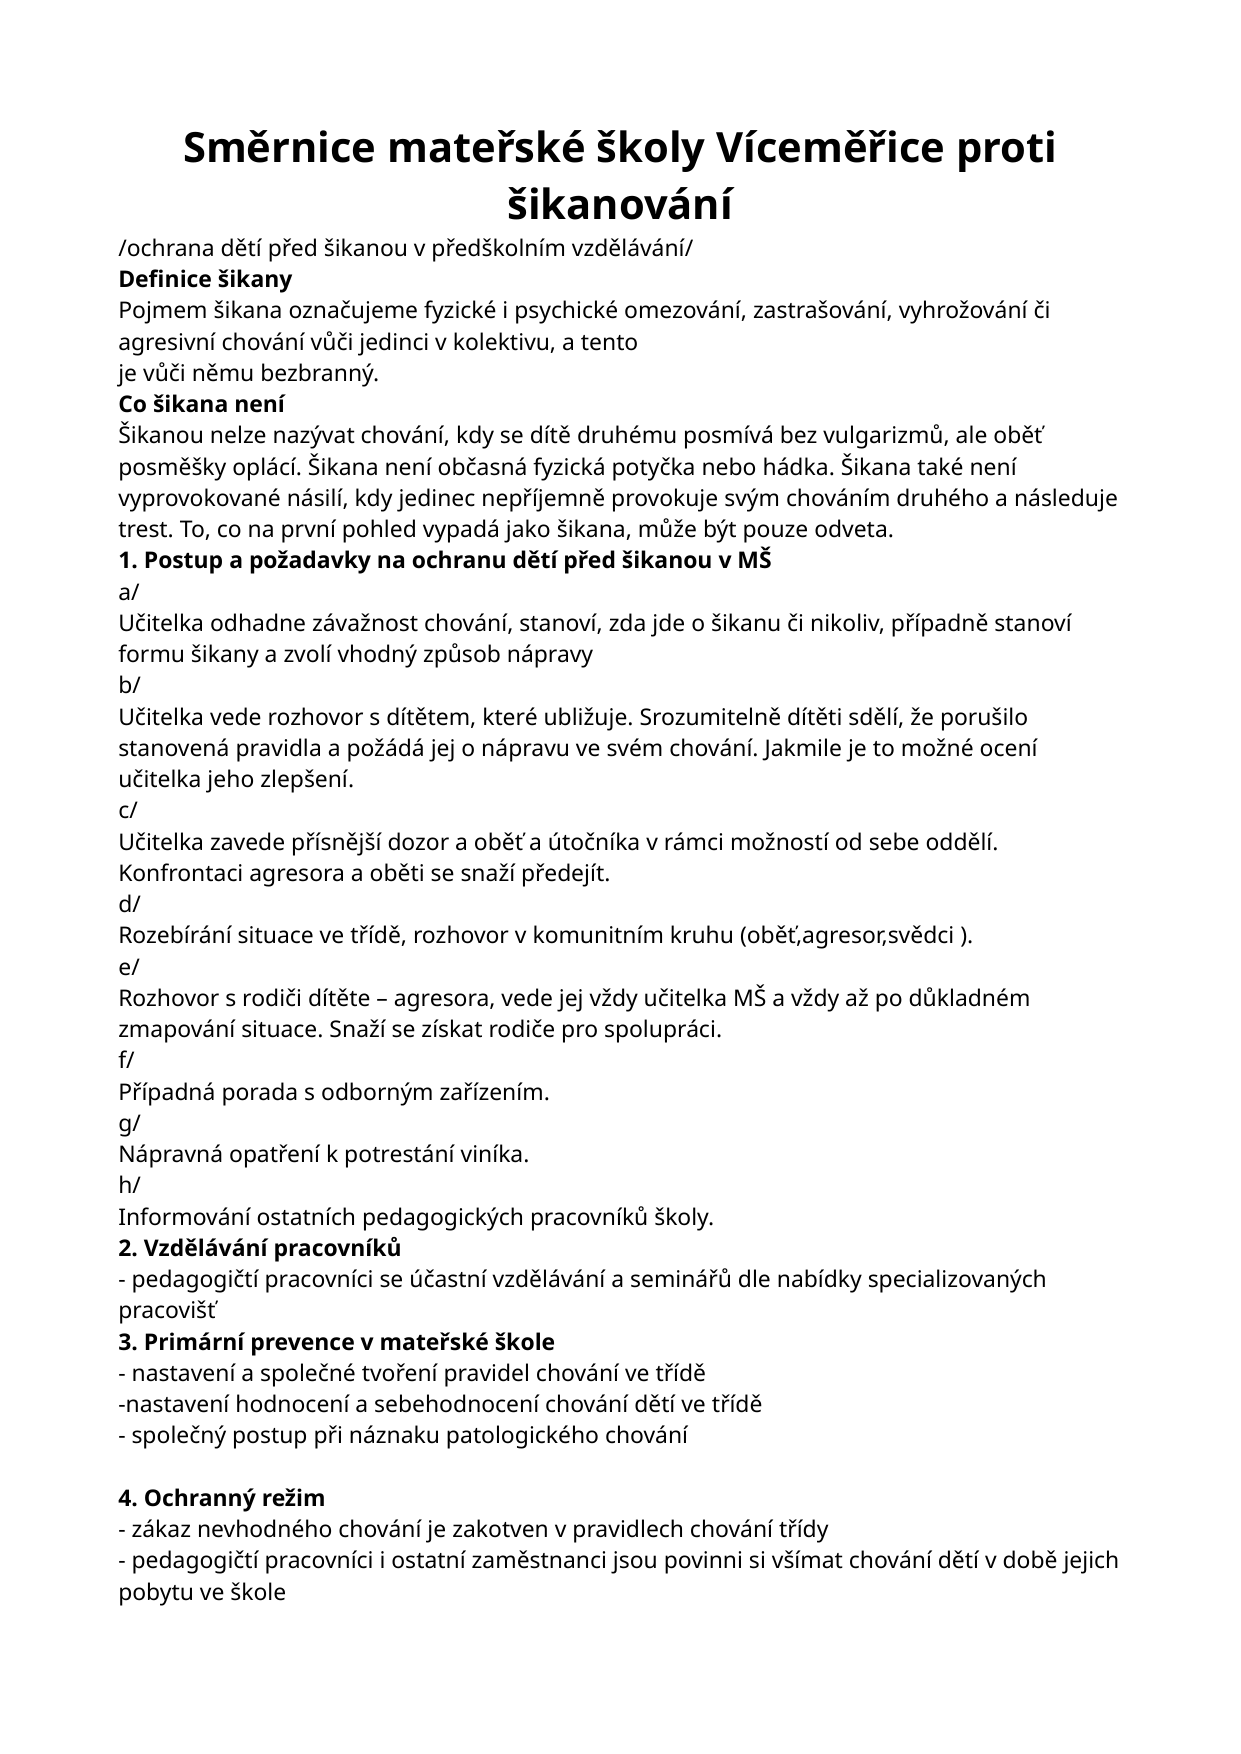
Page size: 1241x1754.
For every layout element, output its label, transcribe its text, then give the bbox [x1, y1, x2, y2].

text Rozhovor s rodiči dítěte – agresora, vede jej vždy učitelka MŠ a vždy až po důkladném zmapování situace. Snaží se získat rodiče pro spolupráci. [118, 982, 1122, 1044]
text b/ [118, 669, 1122, 700]
text - nastavení a společné tvoření pravidel chování ve třídě [118, 1357, 1122, 1388]
text Pojmem šikana označujeme fyzické i psychické omezování, zastrašování, vyhrožování či agresivní chování vůči jedinci v kolektivu, a tento [118, 294, 1122, 357]
text g/ [118, 1107, 1122, 1138]
text - zákaz nevhodného chování je zakotven v pravidlech chování třídy [118, 1513, 1122, 1544]
text d/ [118, 888, 1122, 919]
text f/ [118, 1044, 1122, 1075]
text 4. Ochranný režim [118, 1482, 1122, 1513]
text 2. Vzdělávání pracovníků [118, 1232, 1122, 1263]
text a/ [118, 575, 1122, 607]
text Rozebírání situace ve třídě, rozhovor v komunitním kruhu (oběť,agresor,svědci ). [118, 919, 1122, 950]
text Informování ostatních pedagogických pracovníků školy. [118, 1200, 1122, 1232]
text e/ [118, 950, 1122, 982]
text Učitelka zavede přísnější dozor a oběť a útočníka v rámci možností od sebe oddělí. Konfrontaci agresora a oběti se snaží předejít. [118, 825, 1122, 888]
text Definice šikany [118, 263, 1122, 294]
text Učitelka vede rozhovor s dítětem, které ubližuje. Srozumitelně dítěti sdělí, že porušilo stanovená pravidla a požádá jej o nápravu ve svém chování. Jakmile je to možné ocení učitelka jeho zlepšení. [118, 700, 1122, 794]
text - pedagogičtí pracovníci se účastní vzdělávání a seminářů dle nabídky specializovaných pracovišť [118, 1263, 1122, 1325]
text Šikanou nelze nazývat chování, kdy se dítě druhému posmívá bez vulgarizmů, ale oběť posměšky oplácí. Šikana není občasná fyzická potyčka nebo hádka. Šikana také není vyprovokované násilí, kdy jedinec nepříjemně provokuje svým chováním druhého a následuje trest. To, co na první pohled vypadá jako šikana, může být pouze odveta. [118, 419, 1122, 544]
text Směrnice mateřské školy Víceměřice proti šikanování [118, 118, 1122, 232]
text - společný postup při náznaku patologického chování [118, 1419, 1122, 1450]
text Nápravná opatření k potrestání viníka. [118, 1138, 1122, 1169]
text Případná porada s odborným zařízením. [118, 1075, 1122, 1107]
text je vůči němu bezbranný. [118, 357, 1122, 388]
text /ochrana dětí před šikanou v předškolním vzdělávání/ [118, 232, 1122, 263]
text 3. Primární prevence v mateřské škole [118, 1325, 1122, 1357]
text c/ [118, 794, 1122, 825]
text - pedagogičtí pracovníci i ostatní zaměstnanci jsou povinni si všímat chování dětí v době jejich pobytu ve škole [118, 1544, 1122, 1607]
text 1. Postup a požadavky na ochranu dětí před šikanou v MŠ [118, 544, 1122, 575]
text h/ [118, 1169, 1122, 1200]
text -nastavení hodnocení a sebehodnocení chování dětí ve třídě [118, 1388, 1122, 1419]
text Učitelka odhadne závažnost chování, stanoví, zda jde o šikanu či nikoliv, případně stanoví formu šikany a zvolí vhodný způsob nápravy [118, 607, 1122, 669]
text Co šikana není [118, 388, 1122, 419]
